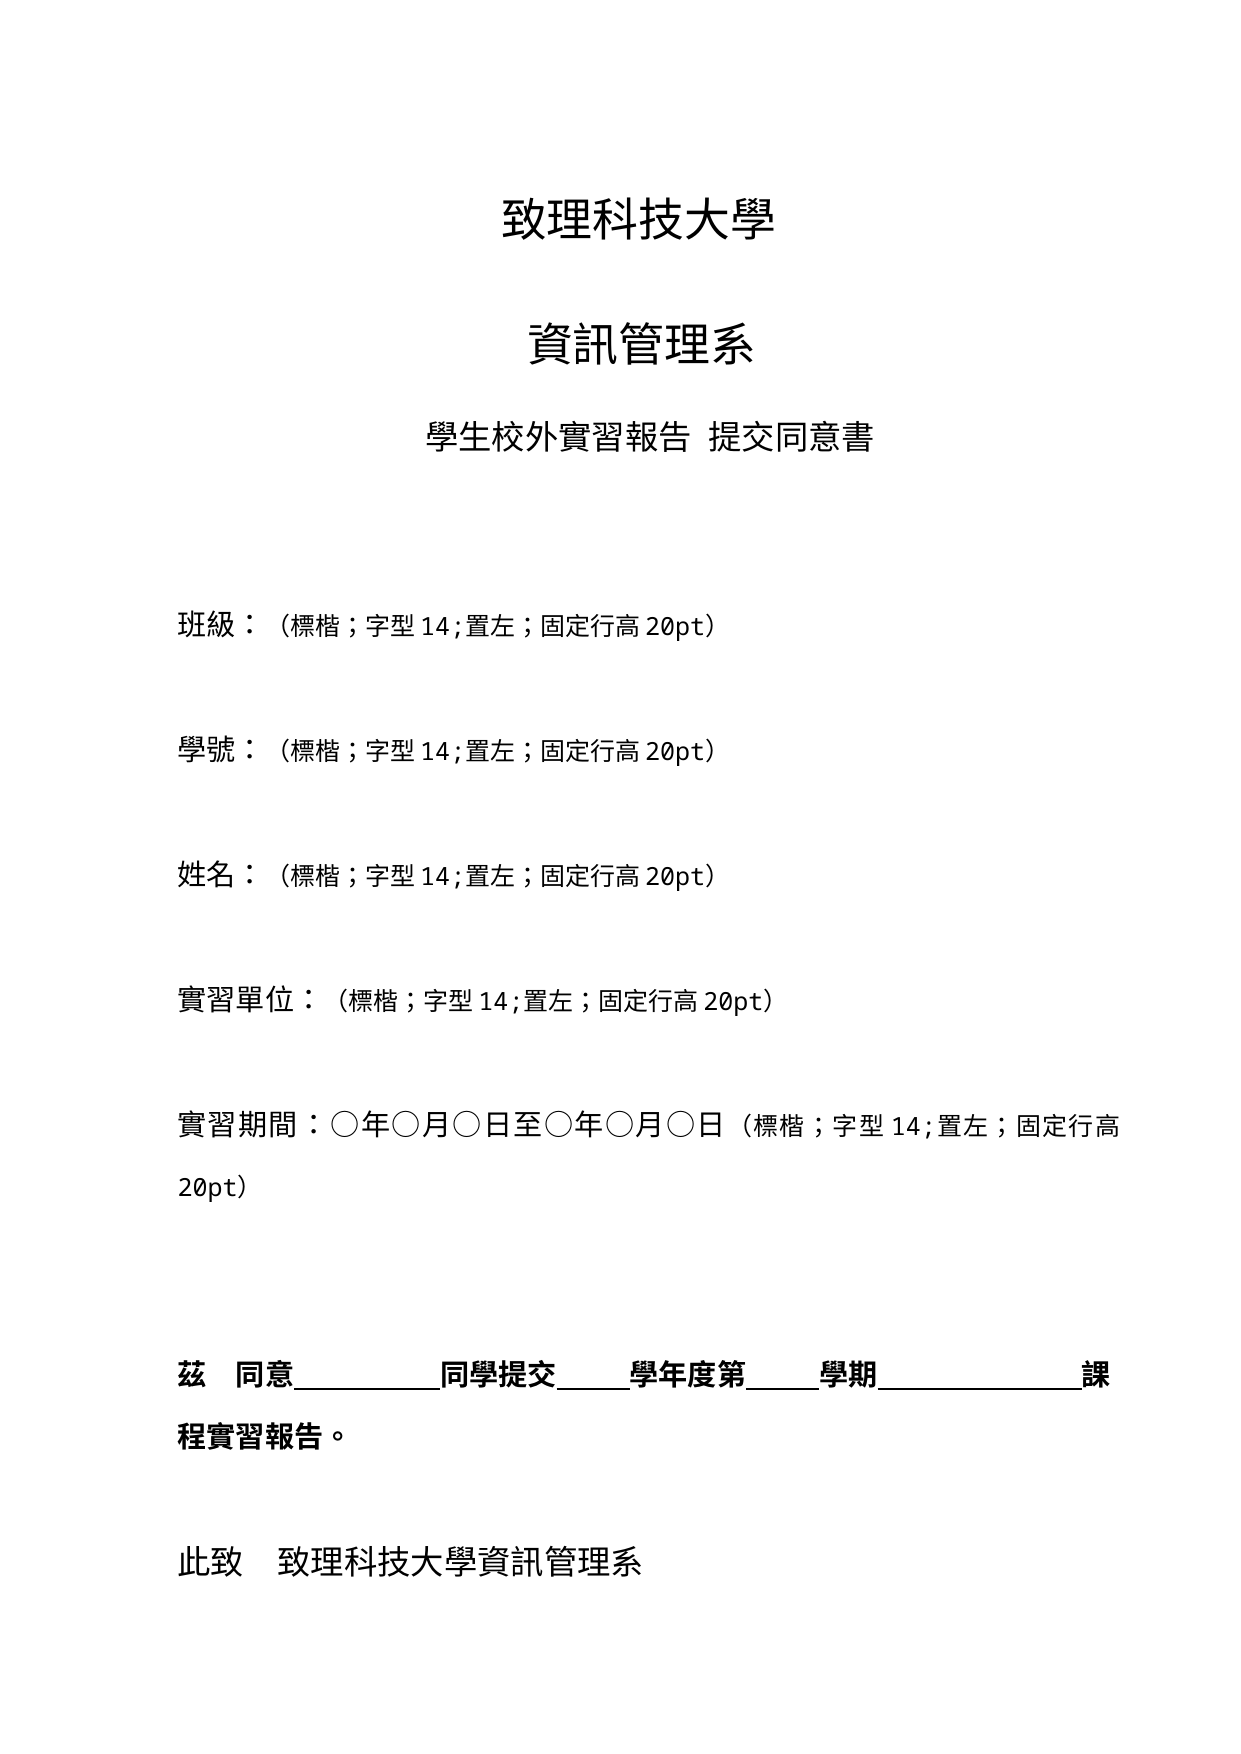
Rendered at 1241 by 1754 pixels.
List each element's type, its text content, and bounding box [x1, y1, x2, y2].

text 此致 致理科技大學資訊管理系 [177, 1518, 1122, 1581]
text 致理科技大學 [177, 143, 1122, 268]
text 姓名：（標楷；字型14;置左；固定行高20pt） [177, 831, 1122, 893]
text 資訊管理系 [177, 268, 1122, 393]
text 學號：（標楷；字型14;置左；固定行高20pt） [177, 706, 1122, 768]
text 班級：（標楷；字型14;置左；固定行高20pt） [177, 581, 1122, 643]
text 學生校外實習報告 提交同意書 [177, 393, 1122, 456]
text 實習期間：○年○月○日至○年○月○日（標楷；字型14;置左；固定行高20pt） [177, 1081, 1122, 1206]
text 茲 同意 同學提交 學年度第 學期 課程實習報告。 [177, 1331, 1122, 1456]
text 實習單位：（標楷；字型14;置左；固定行高20pt） [177, 956, 1122, 1018]
